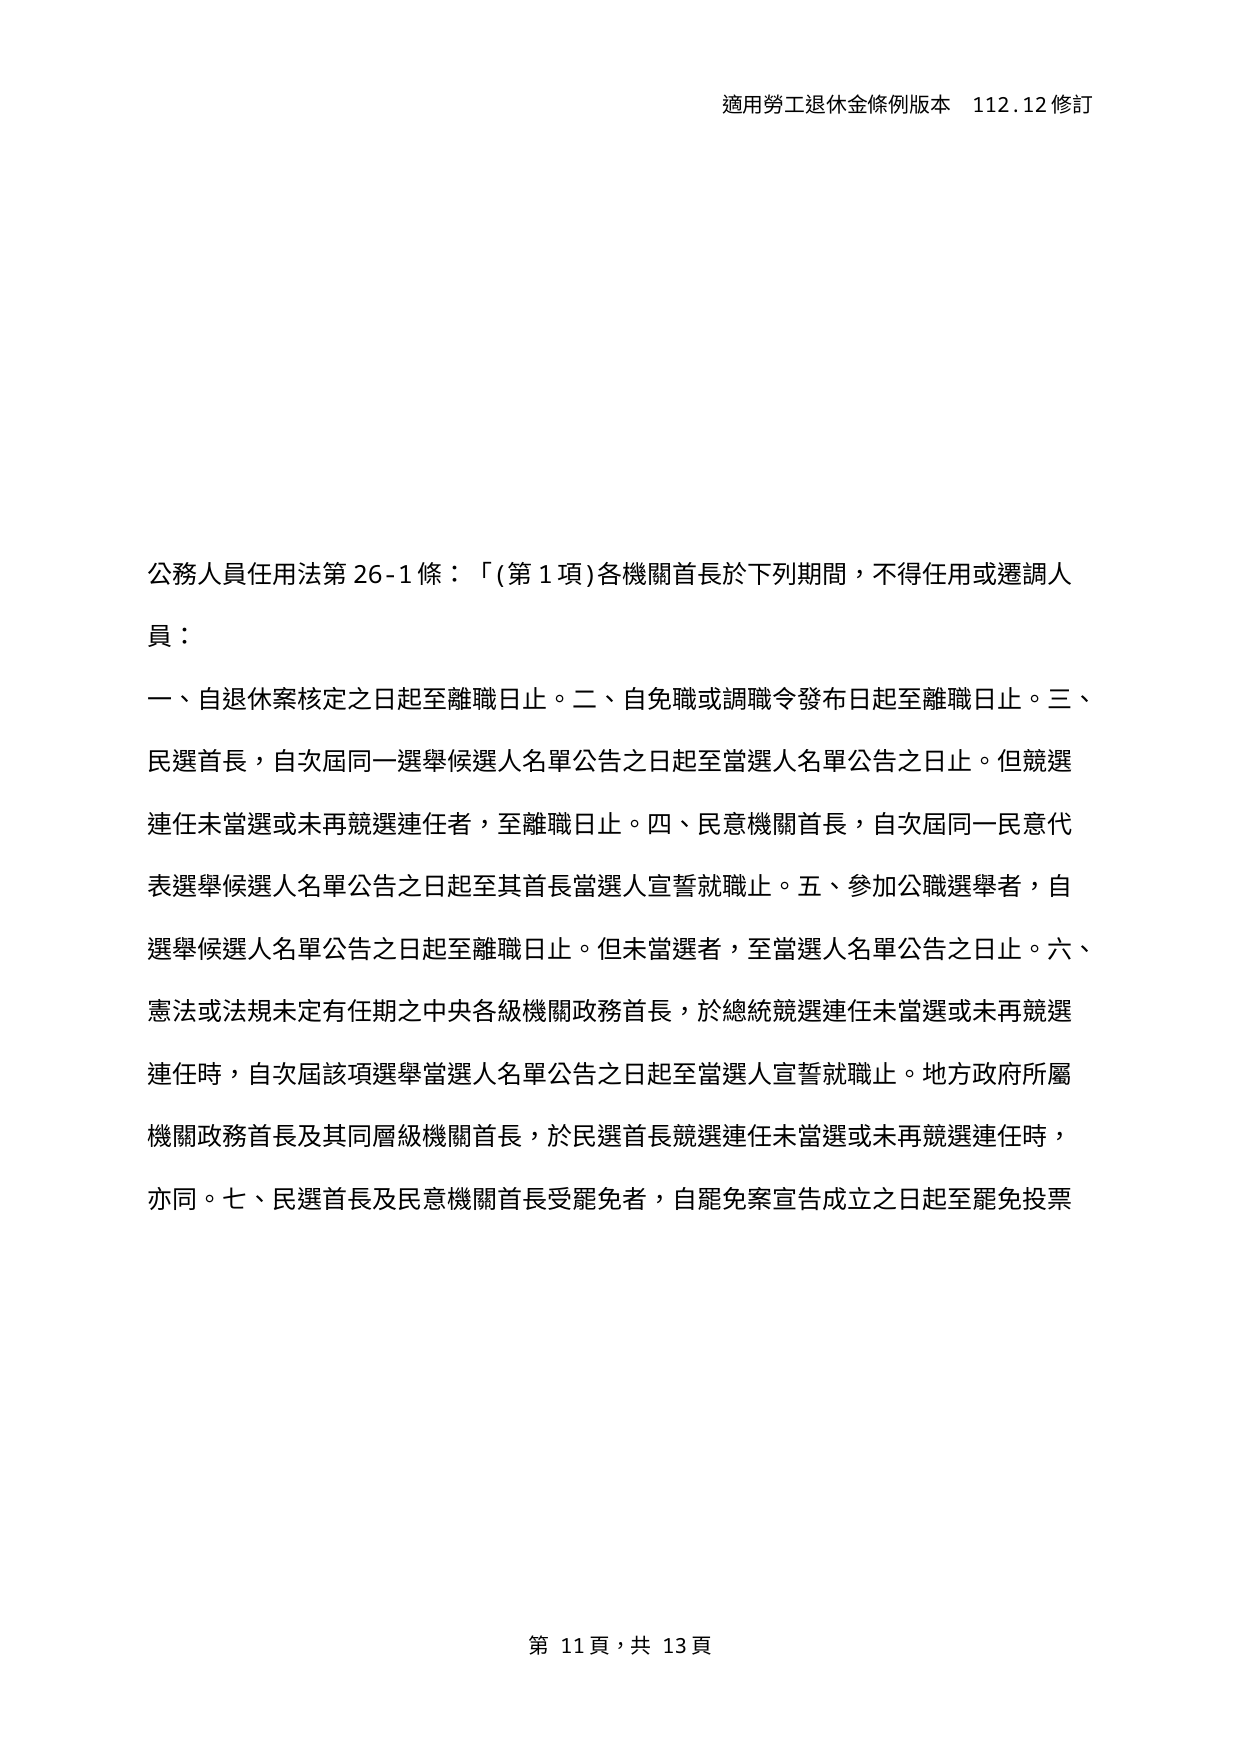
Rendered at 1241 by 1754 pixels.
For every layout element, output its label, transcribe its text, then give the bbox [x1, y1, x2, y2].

text 公務人員任用法第26-1條：「(第1項)各機關首長於下列期間，不得任用或遷調人員： 一、自退休案核定之日起至離職日止。二、自免職或調職令發布日起至離職日止。三、民選首長，自次屆同一選舉候選人名單公告之日起至當選人名單公告之日止。但競選連任未當選或未再競選連任者，至離職日止。四、民意機關首長，自次屆同一民意代表選舉候選人名單公告之日起至其首長當選人宣誓就職止。五、參加公職選舉者，自選舉候選人名單公告之日起至離職日止。但未當選者，至當選人名單公告之日止。六、憲法或法規未定有任期之中央各級機關政務首長，於總統競選連任未當選或未再競選連任時，自次屆該項選舉當選人名單公告之日起至當選人宣誓就職止。地方政府所屬機關政務首長及其同層級機關首長，於民選首長競選連任未當選或未再競選連任時，亦同。七、民選首長及民意機關首長受罷免者，自罷免案宣告成立之日起至罷免投票結果公告之日止。八、自辭職書提出、停職令發布或受免除職務、撤職、休職懲戒處分判決確定之日起至離職日止。九、其他定有任期者，自任期屆滿之日前一個月起至離職日止。但連任者，至確定連任之日止。(第2項)駐外人員之任用或遷調，必要時，得不受前項規定之限制。(第3項)考試及格人員分發任用，不受第一項規定之限制。(第4項)第一項規定期間內，機關出缺之職務，得依規定由現職人員代理。」 [148, 531, 1092, 1218]
